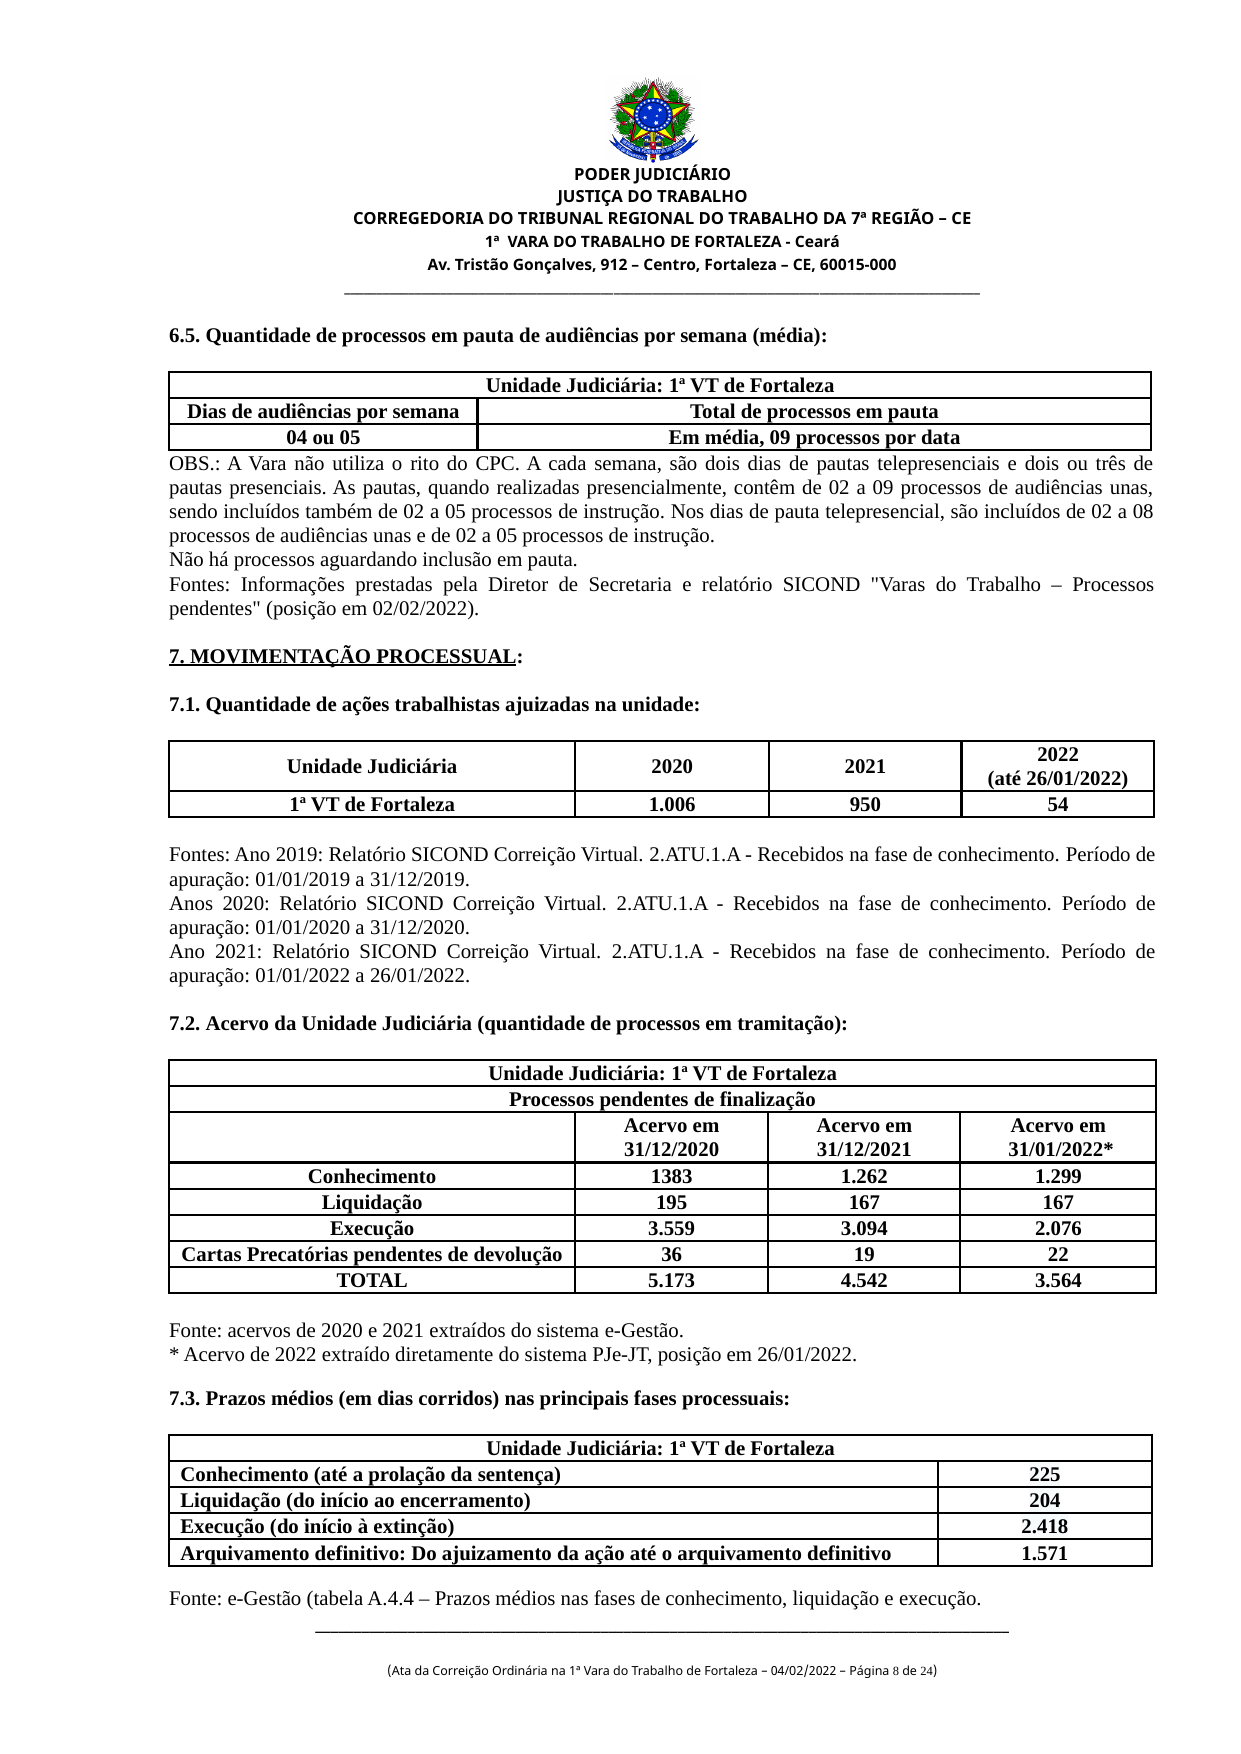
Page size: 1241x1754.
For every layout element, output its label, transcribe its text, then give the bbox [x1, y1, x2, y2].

text Fonte: e-Gestão (tabela A.4.4 – Prazos médios nas fases de conhecimento, liquidação e execução. [169, 1586, 1155, 1610]
text Ano 2021: Relatório SICOND Correição Virtual. 2.ATU.1.A - Recebidos na fase de conhecimento. Período de apuração: 01/01/2022 a 26/01/2022. [169, 939, 1155, 987]
table_cell 4.542 [769, 1268, 959, 1292]
table_cell Liquidação (do início ao encerramento) [170, 1488, 937, 1512]
text Fonte: acervos de 2020 e 2021 extraídos do sistema e-Gestão. [169, 1318, 1155, 1342]
table_cell Arquivamento definitivo: Do ajuizamento da ação até o arquivamento definitivo [170, 1540, 937, 1564]
table_cell Dias de audiências por semana [170, 399, 476, 423]
table_cell 5.173 [576, 1268, 767, 1292]
table_cell Acervo em 31/12/2021 [769, 1113, 959, 1161]
table_header 2021 [770, 742, 960, 790]
table_cell Em média, 09 processos por data [479, 425, 1150, 449]
text Fontes: Ano 2019: Relatório SICOND Correição Virtual. 2.ATU.1.A - Recebidos na fase de conhecimento. Período de apuração: 01/01/2019 a 31/12/2019. [169, 842, 1155, 891]
table_header 2020 [576, 742, 768, 790]
table_cell 225 [939, 1462, 1151, 1486]
text Não há processos aguardando inclusão em pauta. [169, 547, 1155, 571]
table_cell 3.094 [769, 1216, 959, 1240]
table_cell 1ª VT de Fortaleza [170, 792, 574, 816]
table_cell 36 [576, 1242, 767, 1266]
table_header Unidade Judiciária: 1ª VT de Fortaleza [170, 373, 1150, 397]
table_cell 167 [961, 1190, 1155, 1214]
table_cell 1383 [576, 1164, 767, 1188]
table_cell 22 [961, 1242, 1155, 1266]
table_cell 1.006 [576, 792, 768, 816]
table_cell 04 ou 05 [170, 425, 476, 449]
text * Acervo de 2022 extraído diretamente do sistema PJe-JT, posição em 26/01/2022. [169, 1342, 1155, 1366]
text OBS.: A Vara não utiliza o rito do CPC. A cada semana, são dois dias de pautas telepresenciais e dois ou três de pautas presenciais. As pautas, quando realizadas presencialmente, contêm de 02 a 09 processos de audiências unas, sendo incluídos também de 02 a 05 processos de instrução. Nos dias de pauta telepresencial, são incluídos de 02 a 08 processos de audiências unas e de 02 a 05 processos de instrução. [169, 451, 1155, 547]
table_cell Acervo em 31/01/2022* [961, 1113, 1155, 1161]
table_cell 1.262 [769, 1164, 959, 1188]
text 7.3. Prazos médios (em dias corridos) nas principais fases processuais: [169, 1386, 1155, 1410]
table_cell 950 [770, 792, 960, 816]
table_cell 2.418 [939, 1514, 1151, 1538]
table_cell Execução [170, 1216, 574, 1240]
table_cell Conhecimento [170, 1164, 574, 1188]
table_header Unidade Judiciária [170, 742, 574, 790]
table_cell 19 [769, 1242, 959, 1266]
table_cell Total de processos em pauta [479, 399, 1150, 423]
text 7.2. Acervo da Unidade Judiciária (quantidade de processos em tramitação): [169, 1011, 1155, 1035]
table_cell 3.564 [961, 1268, 1155, 1292]
text 7. MOVIMENTAÇÃO PROCESSUAL: [169, 644, 1155, 668]
picture [604, 75, 700, 164]
table_cell 1.299 [961, 1164, 1155, 1188]
text Fontes: Informações prestadas pela Diretor de Secretaria e relatório SICOND "Varas do Trabalho – Processos pendentes" (posição em 02/02/2022). [169, 571, 1155, 619]
table_cell 54 [963, 792, 1153, 816]
table_cell TOTAL [170, 1268, 574, 1292]
table_header Unidade Judiciária: 1ª VT de Fortaleza [170, 1061, 1155, 1085]
text Anos 2020: Relatório SICOND Correição Virtual. 2.ATU.1.A - Recebidos na fase de conhecimento. Período de apuração: 01/01/2020 a 31/12/2020. [169, 891, 1155, 939]
table_cell 2.076 [961, 1216, 1155, 1240]
table_cell 195 [576, 1190, 767, 1214]
table_cell 1.571 [939, 1540, 1151, 1564]
table_cell 204 [939, 1488, 1151, 1512]
table_cell Processos pendentes de finalização [170, 1087, 1155, 1111]
text 6.5. Quantidade de processos em pauta de audiências por semana (média): [169, 322, 1155, 347]
table_header Unidade Judiciária: 1ª VT de Fortaleza [170, 1436, 1151, 1460]
table_cell [170, 1113, 574, 1161]
table_cell Execução (do início à extinção) [170, 1514, 937, 1538]
table_cell Liquidação [170, 1190, 574, 1214]
table_header 2022 (até 26/01/2022) [963, 742, 1153, 790]
table_cell 167 [769, 1190, 959, 1214]
table_cell 3.559 [576, 1216, 767, 1240]
text 7.1. Quantidade de ações trabalhistas ajuizadas na unidade: [169, 692, 1155, 716]
table_cell Acervo em 31/12/2020 [576, 1113, 767, 1161]
table_cell Conhecimento (até a prolação da sentença) [170, 1462, 937, 1486]
table_cell Cartas Precatórias pendentes de devolução [170, 1242, 574, 1266]
